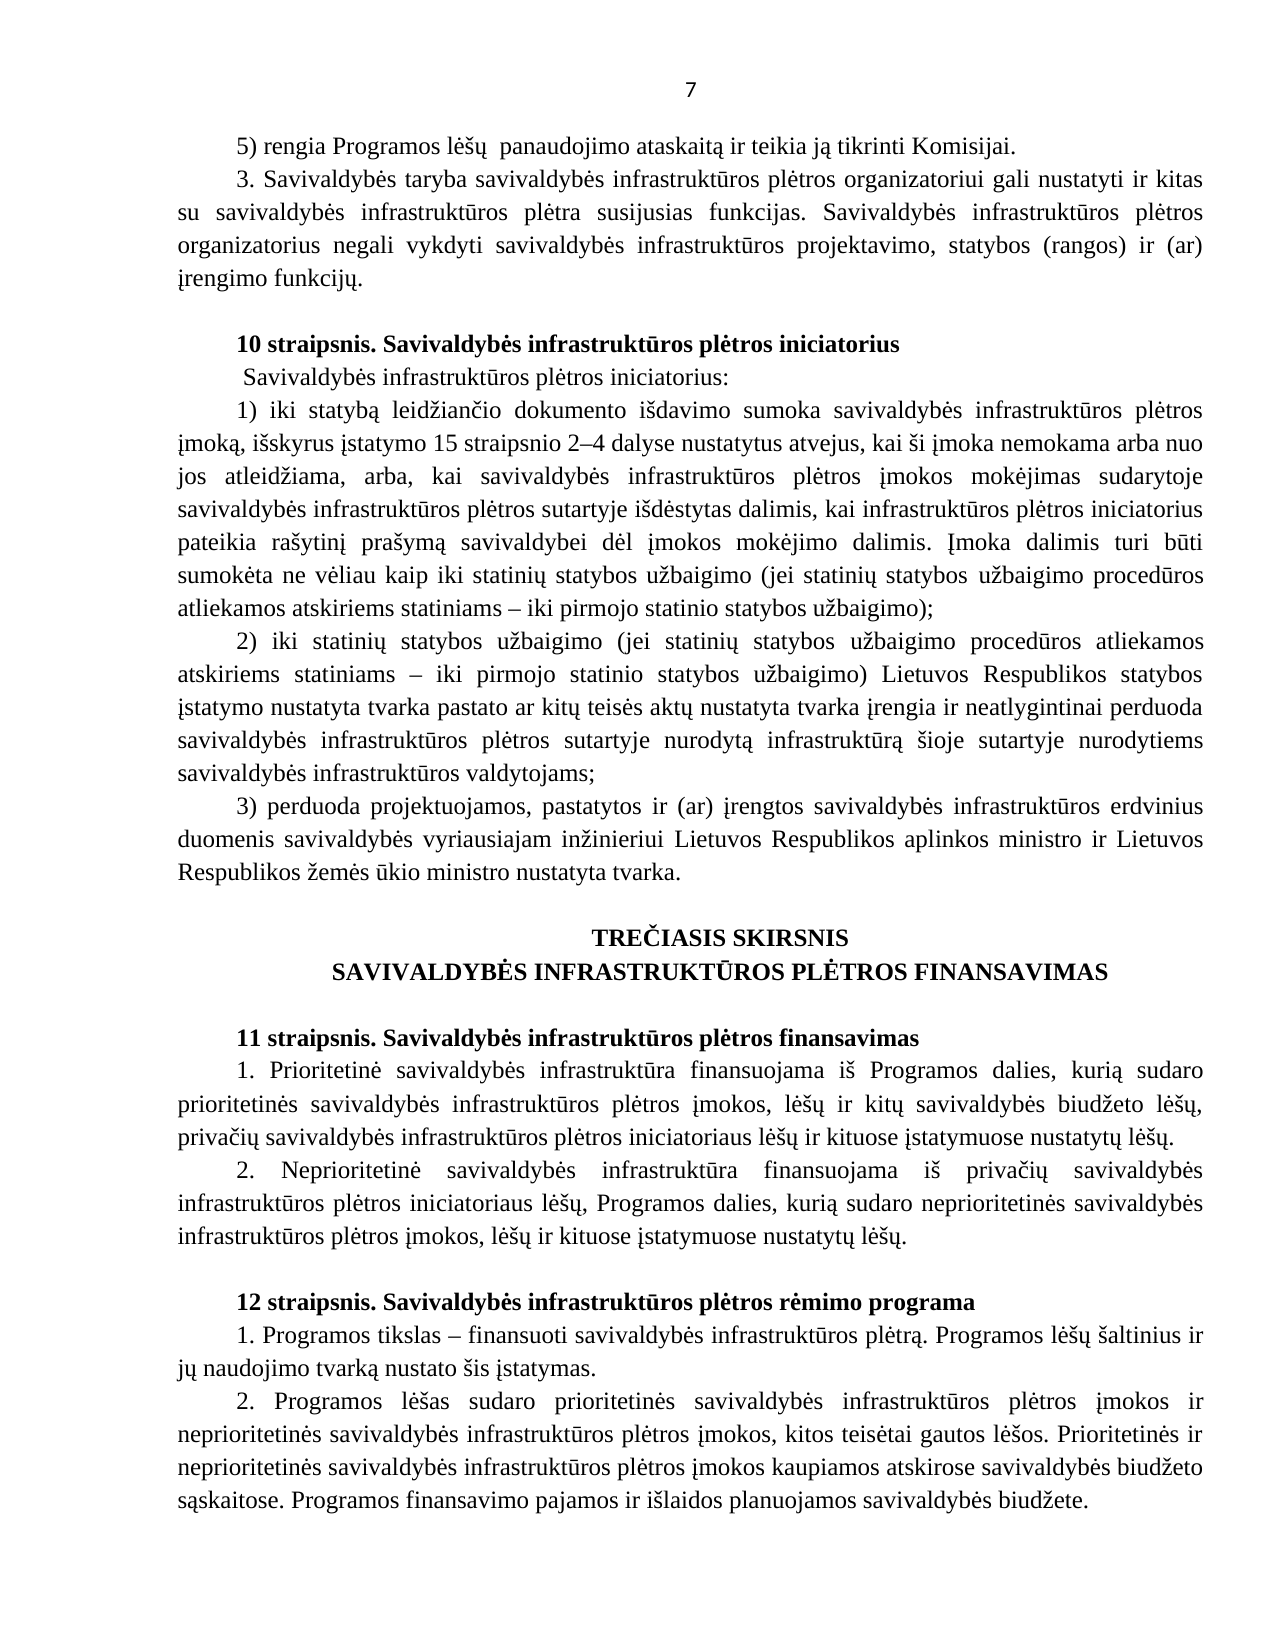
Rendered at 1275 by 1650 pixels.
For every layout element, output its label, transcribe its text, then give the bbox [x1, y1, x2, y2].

text 1. Prioritetinė savivaldybės infrastruktūra finansuojama iš Programos dalies, kurią sudaro prioritetinės savivaldybės infrastruktūros plėtros įmokos, lėšų ir kitų savivaldybės biudžeto lėšų, privačių savivaldybės infrastruktūros plėtros iniciatoriaus lėšų ir kituose įstatymuose nustatytų lėšų. [177, 1056, 1204, 1150]
text 12 straipsnis. Savivaldybės infrastruktūros plėtros rėmimo programa [177, 1287, 1204, 1316]
text 3) perduoda projektuojamos, pastatytos ir (ar) įrengtos savivaldybės infrastruktūros erdvinius duomenis savivaldybės vyriausiajam inžinieriui Lietuvos Respublikos aplinkos ministro ir Lietuvos Respublikos žemės ūkio ministro nustatyta tvarka. [177, 791, 1204, 886]
text 10 straipsnis. Savivaldybės infrastruktūros plėtros iniciatorius [177, 329, 1204, 358]
text 11 straipsnis. Savivaldybės infrastruktūros plėtros finansavimas [177, 1023, 1204, 1051]
text 3. Savivaldybės taryba savivaldybės infrastruktūros plėtros organizatoriui gali nustatyti ir kitas su savivaldybės infrastruktūros plėtra susijusias funkcijas. Savivaldybės infrastruktūros plėtros organizatorius negali vykdyti savivaldybės infrastruktūros projektavimo, statybos (rangos) ir (ar) įrengimo funkcijų. [177, 164, 1204, 292]
text 2. Neprioritetinė savivaldybės infrastruktūra finansuojama iš privačių savivaldybės infrastruktūros plėtros iniciatoriaus lėšų, Programos dalies, kurią sudaro neprioritetinės savivaldybės infrastruktūros plėtros įmokos, lėšų ir kituose įstatymuose nustatytų lėšų. [177, 1155, 1204, 1249]
text SAVIVALDYBĖS INFRASTRUKTŪROS PLĖTROS FINANSAVIMAS [177, 957, 1204, 985]
text 2. Programos lėšas sudaro prioritetinės savivaldybės infrastruktūros plėtros įmokos ir neprioritetinės savivaldybės infrastruktūros plėtros įmokos, kitos teisėtai gautos lėšos. Prioritetinės ir neprioritetinės savivaldybės infrastruktūros plėtros įmokos kaupiamos atskirose savivaldybės biudžeto sąskaitose. Programos finansavimo pajamos ir išlaidos planuojamos savivaldybės biudžete. [177, 1386, 1204, 1514]
text 2) iki statinių statybos užbaigimo (jei statinių statybos užbaigimo procedūros atliekamos atskiriems statiniams – iki pirmojo statinio statybos užbaigimo) Lietuvos Respublikos statybos įstatymo nustatyta tvarka pastato ar kitų teisės aktų nustatyta tvarka įrengia ir neatlygintinai perduoda savivaldybės infrastruktūros plėtros sutartyje nurodytą infrastruktūrą šioje sutartyje nurodytiems savivaldybės infrastruktūros valdytojams; [177, 626, 1204, 787]
text 1. Programos tikslas – finansuoti savivaldybės infrastruktūros plėtrą. Programos lėšų šaltinius ir jų naudojimo tvarką nustato šis įstatymas. [177, 1320, 1204, 1382]
text 1) iki statybą leidžiančio dokumento išdavimo sumoka savivaldybės infrastruktūros plėtros įmoką, išskyrus įstatymo 15 straipsnio 2–4 dalyse nustatytus atvejus, kai ši įmoka nemokama arba nuo jos atleidžiama, arba, kai savivaldybės infrastruktūros plėtros įmokos mokėjimas sudarytoje savivaldybės infrastruktūros plėtros sutartyje išdėstytas dalimis, kai infrastruktūros plėtros iniciatorius pateikia rašytinį prašymą savivaldybei dėl įmokos mokėjimo dalimis. Įmoka dalimis turi būti sumokėta ne vėliau kaip iki statinių statybos užbaigimo (jei statinių statybos užbaigimo procedūros atliekamos atskiriems statiniams – iki pirmojo statinio statybos užbaigimo); [177, 395, 1204, 622]
text 5) rengia Programos lėšų panaudojimo ataskaitą ir teikia ją tikrinti Komisijai. [177, 131, 1204, 160]
text Savivaldybės infrastruktūros plėtros iniciatorius: [177, 362, 1204, 391]
text TREČIASIS SKIRSNIS [177, 923, 1204, 952]
